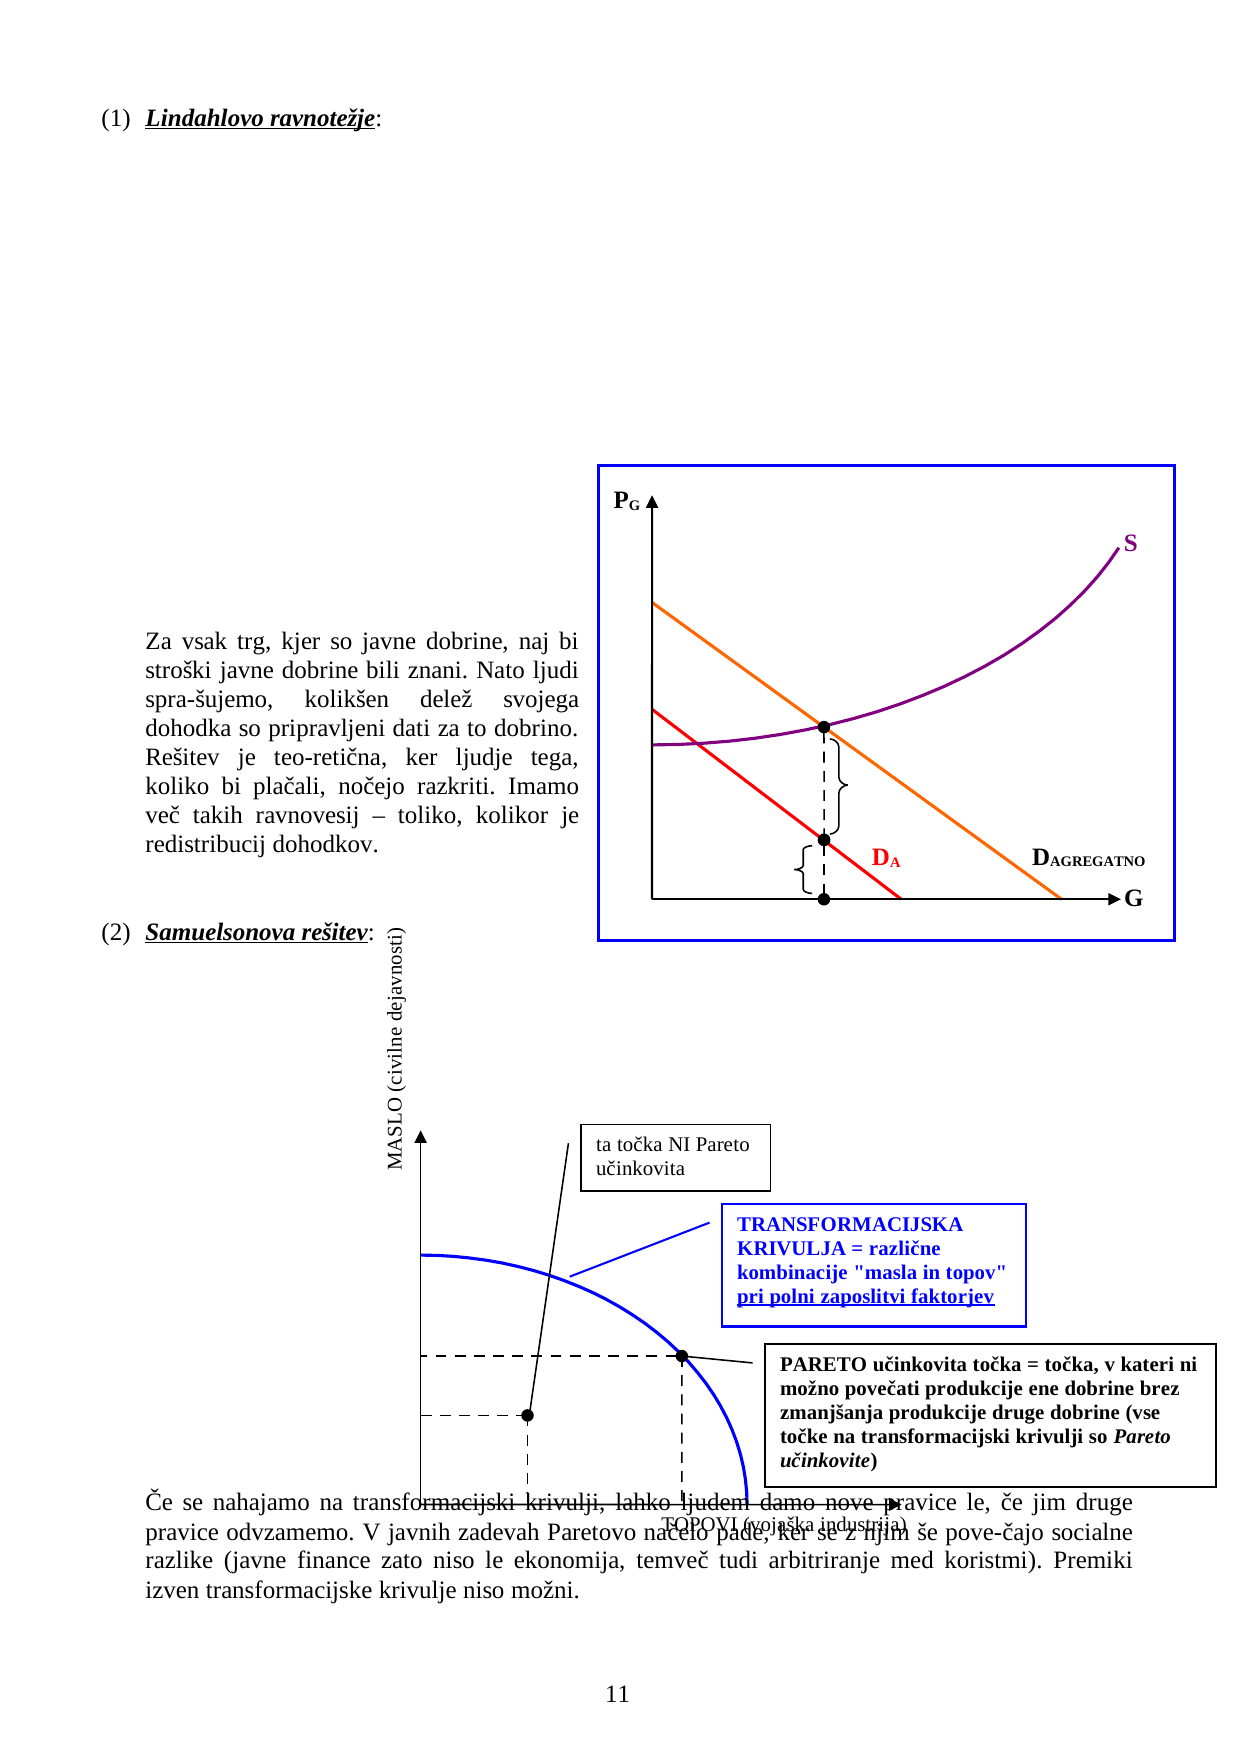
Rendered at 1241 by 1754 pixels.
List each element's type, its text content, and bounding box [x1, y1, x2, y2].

text Za vsak trg, kjer so javne dobrine, naj bi stroški javne dobrine bili znani. Nato ljudi spra-šujemo, kolikšen delež svojega dohodka so pripravljeni dati za to dobrino. Rešitev je teo-retična, ker ljudje tega, koliko bi plačali, nočejo razkriti. Imamo več takih ravnovesij – toliko, kolikor je redistribucij dohodkov. [703, 729, 1000, 858]
list Lindahlovo ravnotežje: [101, 103, 1134, 132]
text Za vsak trg, kjer so javne dobrine, naj bi stroški javne dobrine bili znani. Nato ljudi spra-šujemo, kolikšen delež svojega dohodka so pripravljeni dati za to dobrino. Rešitev je teo-retična, ker ljudje tega, koliko bi plačali, nočejo razkriti. Imamo več takih ravnovesij – toliko, kolikor je redistribucij dohodkov. [831, 626, 1134, 858]
list Samuelsonova rešitev: [101, 917, 1134, 946]
text Če se nahajamo na transformacijski krivulji, lahko ljudem damo nove pravice le, če jim druge pravice odvzamemo. V javnih zadevah Paretovo načelo pade, ker se z njim še pove-čajo socialne razlike (javne finance zato niso le ekonomija, temveč tudi arbitriranje med koristmi). Premiki izven transformacijske krivulje niso možni. [145, 1487, 1134, 1603]
text Za vsak trg, kjer so javne dobrine, naj bi stroški javne dobrine bili znani. Nato ljudi spra-šujemo, kolikšen delež svojega dohodka so pripravljeni dati za to dobrino. Rešitev je teo-retična, ker ljudje tega, koliko bi plačali, nočejo razkriti. Imamo več takih ravnovesij – toliko, kolikor je redistribucij dohodkov. [654, 746, 843, 858]
text Za vsak trg, kjer so javne dobrine, naj bi stroški javne dobrine bili znani. Nato ljudi spra-šujemo, kolikšen delež svojega dohodka so pripravljeni dati za to dobrino. Rešitev je teo-retična, ker ljudje tega, koliko bi plačali, nočejo razkriti. Imamo več takih ravnovesij – toliko, kolikor je redistribucij dohodkov. [600, 626, 651, 858]
text Za vsak trg, kjer so javne dobrine, naj bi stroški javne dobrine bili znani. Nato ljudi spra-šujemo, kolikšen delež svojega dohodka so pripravljeni dati za to dobrino. Rešitev je teo-retična, ker ljudje tega, koliko bi plačali, nočejo razkriti. Imamo več takih ravnovesij – toliko, kolikor je redistribucij dohodkov. [145, 626, 597, 858]
text Za vsak trg, kjer so javne dobrine, naj bi stroški javne dobrine bili znani. Nato ljudi spra-šujemo, kolikšen delež svojega dohodka so pripravljeni dati za to dobrino. Rešitev je teo-retična, ker ljudje tega, koliko bi plačali, nočejo razkriti. Imamo več takih ravnovesij – toliko, kolikor je redistribucij dohodkov. [689, 626, 1041, 722]
text Za vsak trg, kjer so javne dobrine, naj bi stroški javne dobrine bili znani. Nato ljudi spra-šujemo, kolikšen delež svojega dohodka so pripravljeni dati za to dobrino. Rešitev je teo-retična, ker ljudje tega, koliko bi plačali, nočejo razkriti. Imamo več takih ravnovesij – toliko, kolikor je redistribucij dohodkov. [654, 626, 817, 741]
